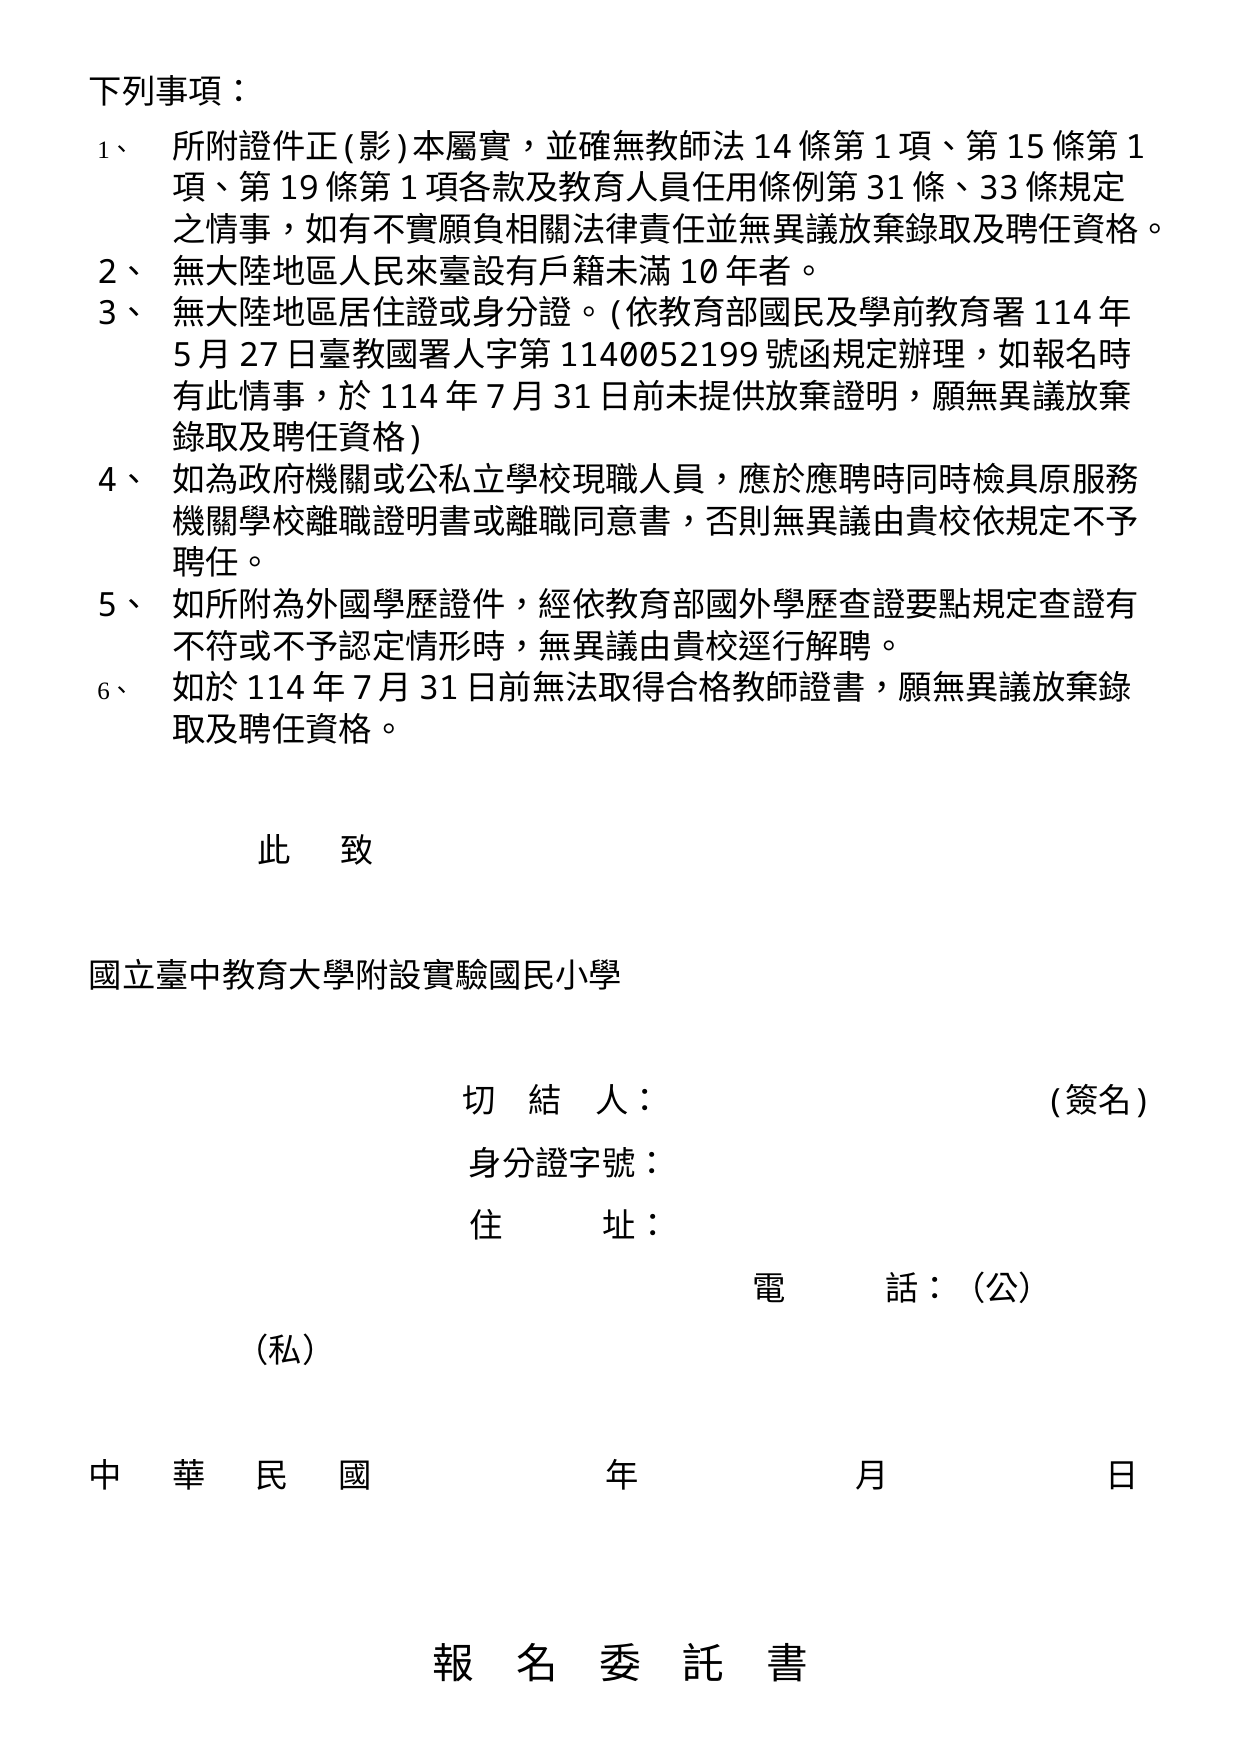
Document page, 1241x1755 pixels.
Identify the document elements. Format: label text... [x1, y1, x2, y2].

text 下列事項： [89, 64, 1152, 113]
list 如為政府機關或公私立學校現職人員，應於應聘時同時檢具原服務機關學校離職證明書或離職同意書，否則無異議由貴校依規定不予聘任。 [97, 458, 1152, 583]
list 無大陸地區人民來臺設有戶籍未滿10年者。 [97, 250, 1152, 291]
list 所附證件正(影)本屬實，並確無教師法14條第1項、第15條第1項、第19條第1項各款及教育人員任用條例第31條、33條規定之情事，如有不實願負相關法律責任並無異議放棄錄取及聘任資格。 [97, 125, 1152, 250]
text 報 名 委 託 書 [89, 1619, 1152, 1682]
text 此 致 [89, 807, 1152, 869]
text （私） [103, 1307, 1052, 1369]
list 如於114年7月31日前無法取得合格教師證書，願無異議放棄錄取及聘任資格。 [97, 666, 1152, 750]
list 無大陸地區居住證或身分證。(依教育部國民及學前教育署114年5月27日臺教國署人字第1140052199號函規定辦理，如報名時有此情事，於114年7月31日前未提供放棄證明，願無異議放棄錄取及聘任資格) [97, 291, 1152, 458]
text 中 華 民 國 年 月 日 [89, 1432, 1152, 1494]
text 身分證字號： [103, 1119, 1152, 1182]
text 國立臺中教育大學附設實驗國民小學 [89, 932, 1152, 994]
text 電 話：（公） [103, 1244, 1052, 1307]
text 住 址： [103, 1182, 1018, 1244]
text 切 結 人： (簽名) [139, 1057, 1152, 1119]
list 如所附為外國學歷證件，經依教育部國外學歷查證要點規定查證有不符或不予認定情形時，無異議由貴校逕行解聘。 [97, 583, 1152, 666]
